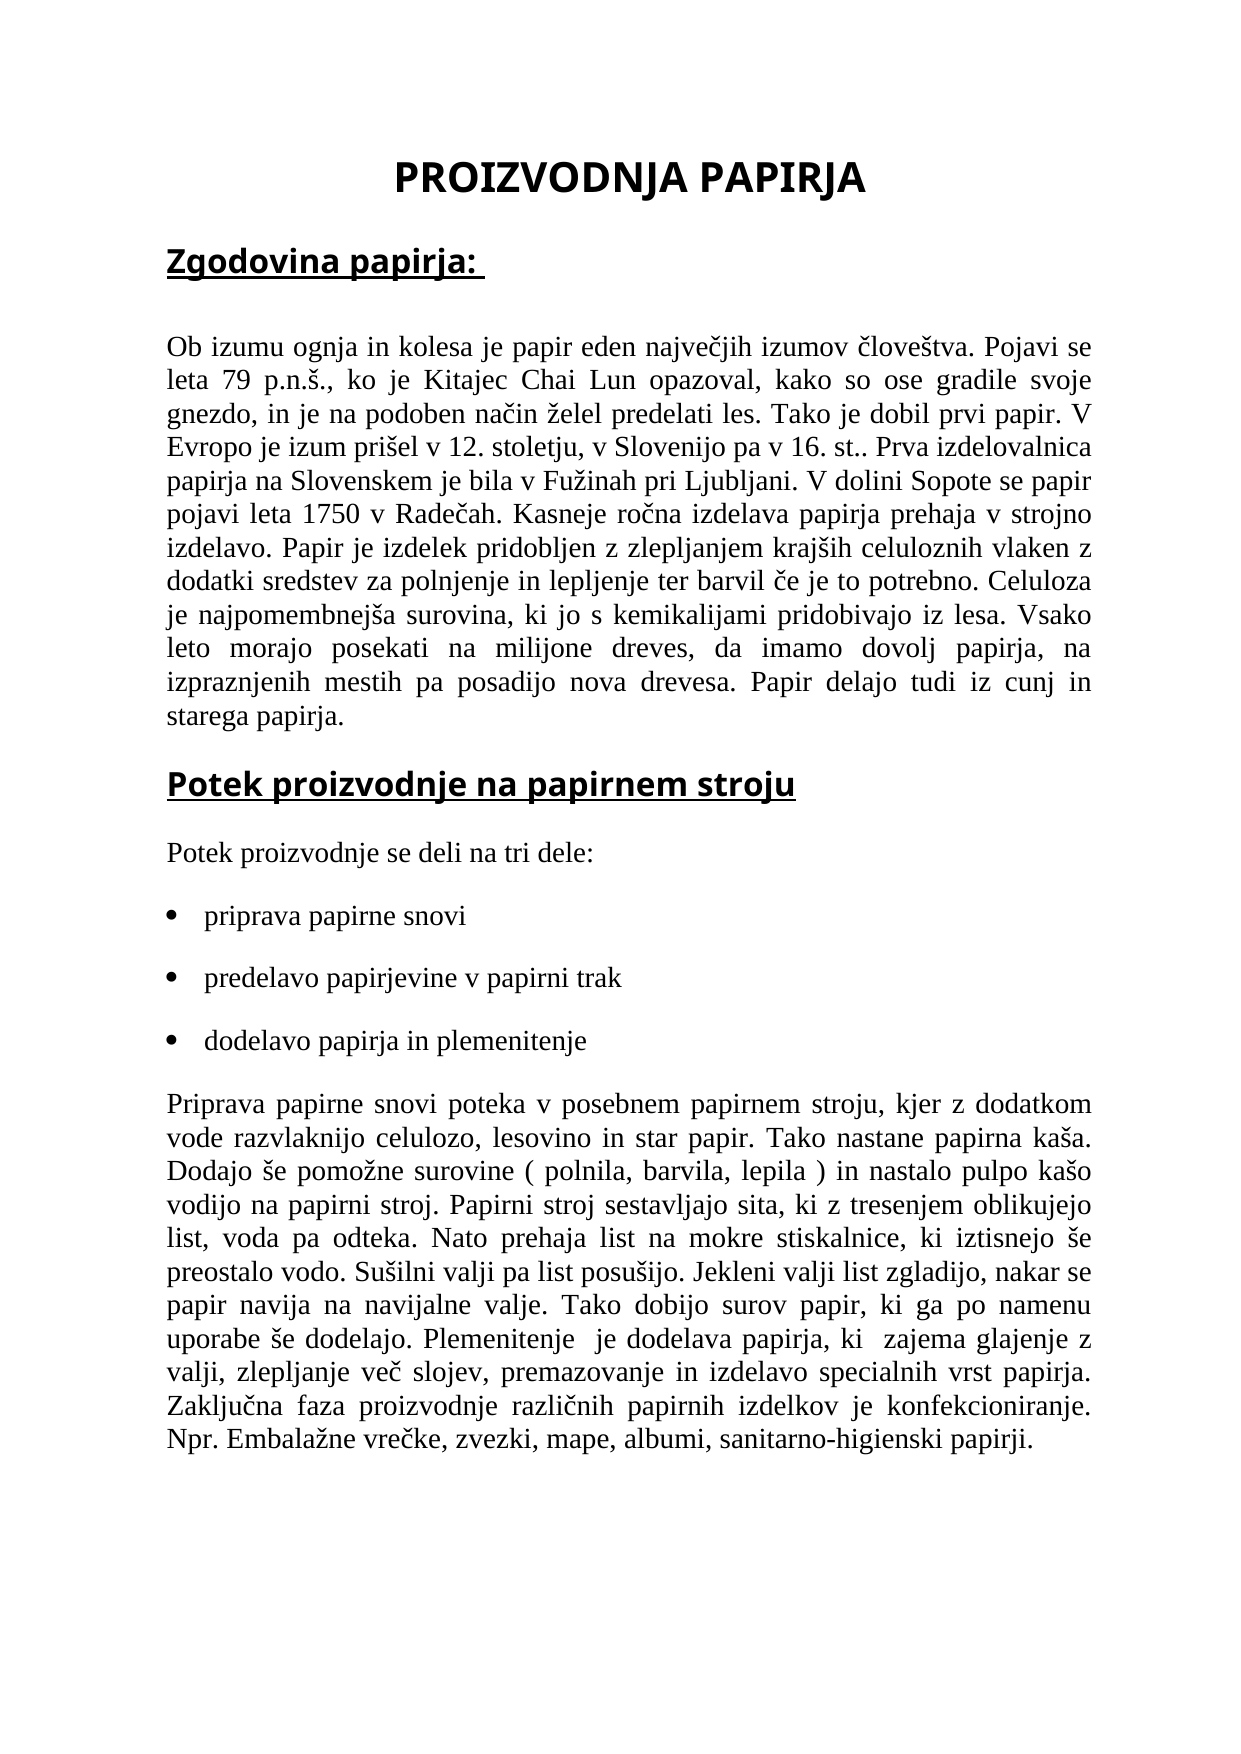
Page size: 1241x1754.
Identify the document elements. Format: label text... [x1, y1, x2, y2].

subtitle priprava papirne snovi [166, 898, 1093, 931]
text Zgodovina papirja: [166, 238, 1093, 329]
subtitle Potek proizvodnje se deli na tri dele: [166, 835, 1093, 868]
subtitle predelavo papirjevine v papirni trak [166, 961, 1093, 994]
subtitle Priprava papirne snovi poteka v posebnem papirnem stroju, kjer z dodatkom vode razvlaknijo celulozo, lesovino in star papir. Tako nastane papirna kaša. Dodajo še pomožne surovine ( polnila, barvila, lepila ) in nastalo pulpo kašo vodijo na papirni stroj. Papirni stroj sestavljajo sita, ki z tresenjem oblikujejo list, voda pa odteka. Nato prehaja list na mokre stiskalnice, ki iztisnejo še preostalo vodo. Sušilni valji pa list posušijo. Jekleni valji list zgladijo, nakar se papir navija na navijalne valje. Tako dobijo surov papir, ki ga po namenu uporabe še dodelajo. Plemenitenje je dodelava papirja, ki zajema glajenje z valji, zlepljanje več slojev, premazovanje in izdelavo specialnih vrst papirja. Zaključna faza proizvodnje različnih papirnih izdelkov je konfekcioniranje. Npr. Embalažne vrečke, zvezki, mape, albumi, sanitarno-higienski papirji. [166, 1086, 1093, 1455]
subtitle dodelavo papirja in plemenitenje [166, 1023, 1093, 1057]
subtitle Potek proizvodnje na papirnem stroju [166, 760, 1093, 806]
text PROIZVODNJA PAPIRJA [166, 148, 1093, 204]
text Ob izumu ognja in kolesa je papir eden največjih izumov človeštva. Pojavi se leta 79 p.n.š., ko je Kitajec Chai Lun opazoval, kako so ose gradile svoje gnezdo, in je na podoben način želel predelati les. Tako je dobil prvi papir. V Evropo je izum prišel v 12. stoletju, v Slovenijo pa v 16. st.. Prva izdelovalnica papirja na Slovenskem je bila v Fužinah pri Ljubljani. V dolini Sopote se papir pojavi leta 1750 v Radečah. Kasneje ročna izdelava papirja prehaja v strojno izdelavo. Papir je izdelek pridobljen z zlepljanjem krajših celuloznih vlaken z dodatki sredstev za polnjenje in lepljenje ter barvil če je to potrebno. Celuloza je najpomembnejša surovina, ki jo s kemikalijami pridobivajo iz lesa. Vsako leto morajo posekati na milijone dreves, da imamo dovolj papirja, na izpraznjenih mestih pa posadijo nova drevesa. Papir delajo tudi iz cunj in starega papirja. [166, 329, 1093, 731]
